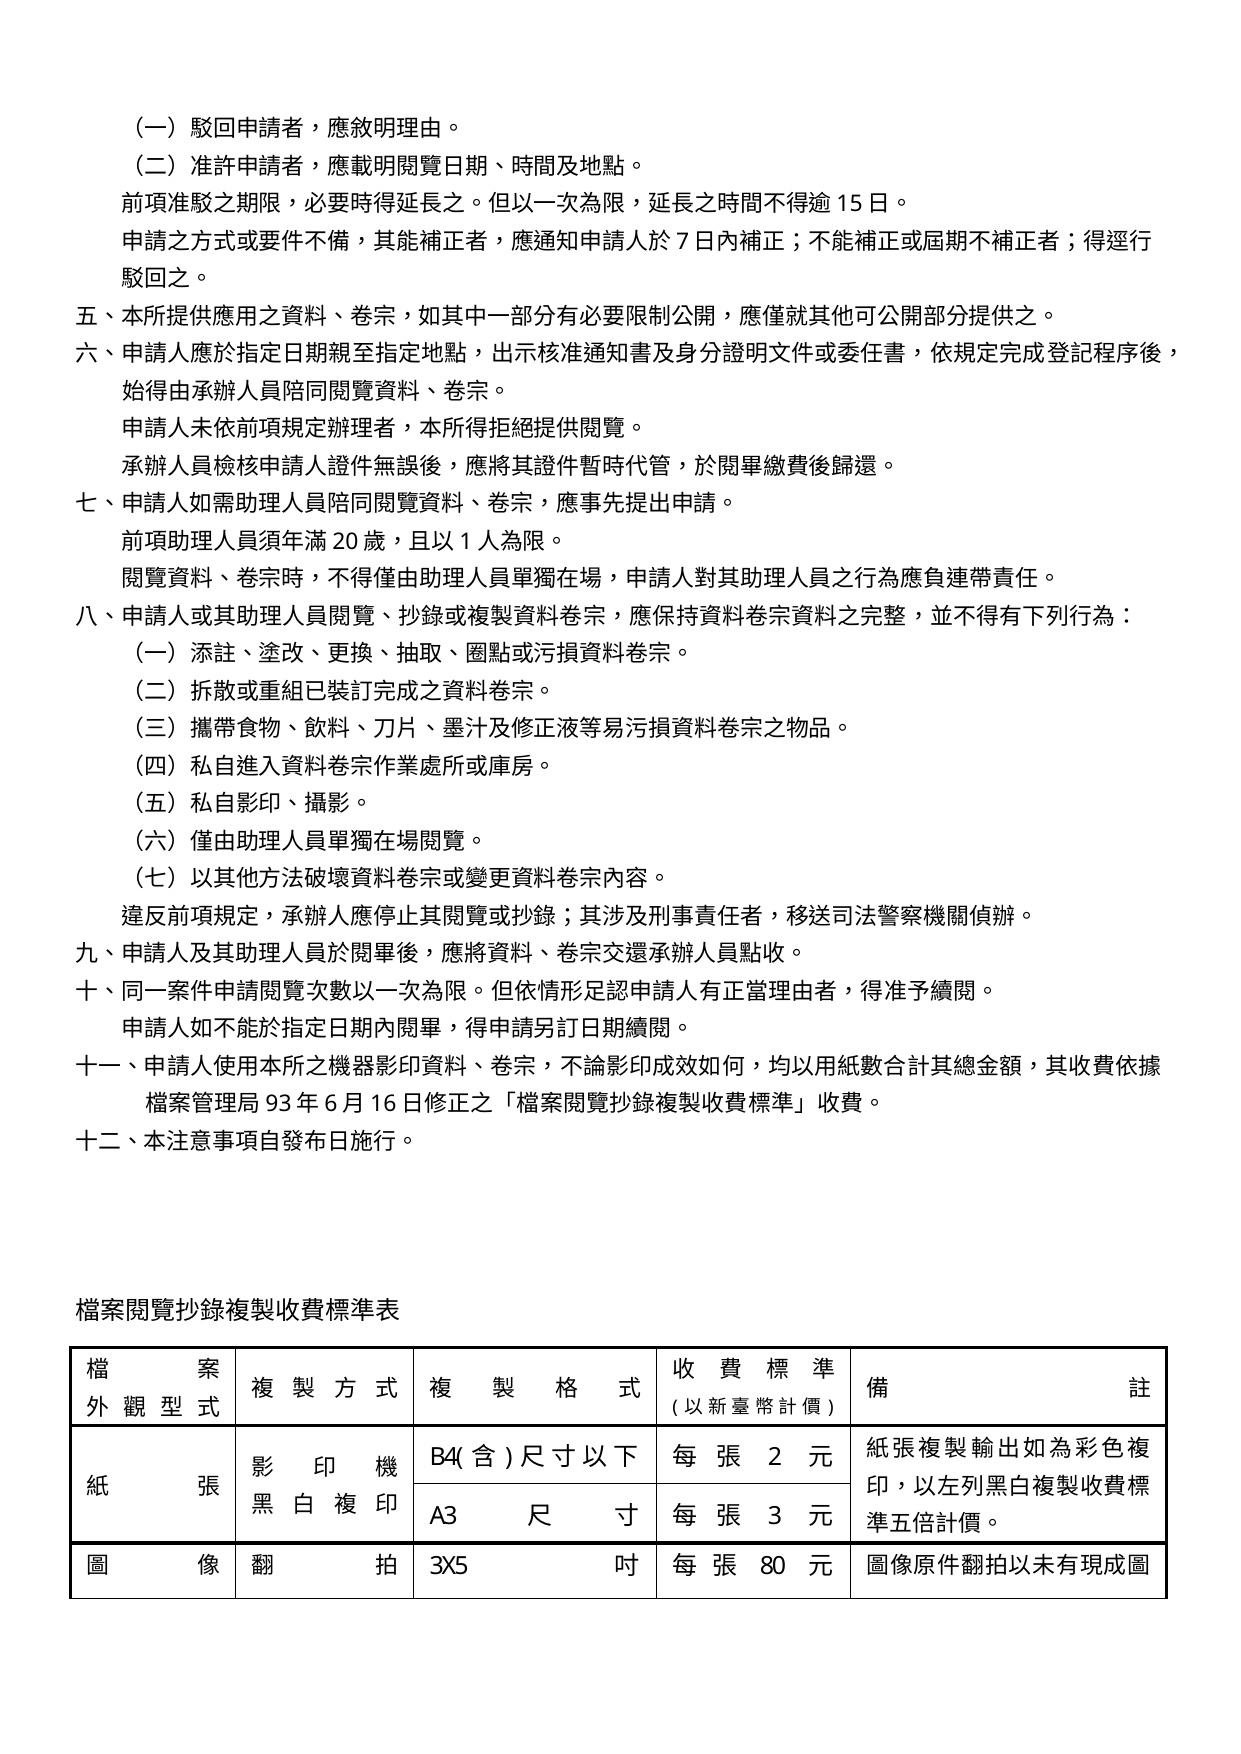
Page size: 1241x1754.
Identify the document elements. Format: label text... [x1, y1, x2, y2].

table_header 收費標準 (以新臺幣計價) [657, 1349, 850, 1424]
table_cell 每張80元 [657, 1545, 850, 1597]
text 八、申請人或其助理人員閱覽、抄錄或複製資料卷宗，應保持資料卷宗資料之完整，並不得有下列行為： [75, 596, 1162, 633]
text （六）僅由助理人員單獨在場閱覽。 [121, 821, 1162, 858]
table_cell 每張3元 [657, 1484, 850, 1541]
table_cell 圖像原件翻拍以未有現成圖 [851, 1545, 1165, 1597]
text （三）攜帶食物、飲料、刀片、墨汁及修正液等易污損資料卷宗之物品。 [121, 708, 1162, 746]
table_cell 圖像 [72, 1545, 235, 1597]
text 閱覽資料、卷宗時，不得僅由助理人員單獨在場，申請人對其助理人員之行為應負連帶責任。 [121, 558, 1162, 596]
text 六、申請人應於指定日期親至指定地點，出示核准通知書及身分證明文件或委任書，依規定完成登記程序後，始得由承辦人員陪同閱覽資料、卷宗。 [75, 333, 1162, 408]
text 九、申請人及其助理人員於閱畢後，應將資料、卷宗交還承辦人員點收。 [75, 933, 1162, 971]
text 七、申請人如需助理人員陪同閱覽資料、卷宗，應事先提出申請。 [75, 483, 1162, 521]
table_header 複製格式 [414, 1349, 656, 1424]
text （五）私自影印、攝影。 [121, 783, 1162, 821]
table_header 複製方式 [236, 1349, 413, 1424]
text （二）准許申請者，應載明閱覽日期、時間及地點。 [121, 146, 1162, 183]
table_cell 3X5吋 [414, 1545, 656, 1597]
text 十、同一案件申請閱覽次數以一次為限。但依情形足認申請人有正當理由者，得准予續閱。 [75, 971, 1162, 1008]
text 前項准駁之期限，必要時得延長之。但以一次為限，延長之時間不得逾15日。 [121, 183, 1162, 221]
text 申請人如不能於指定日期內閱畢，得申請另訂日期續閱。 [121, 1008, 1162, 1046]
text 違反前項規定，承辦人應停止其閱覽或抄錄；其涉及刑事責任者，移送司法警察機關偵辦。 [121, 896, 1162, 933]
text （四）私自進入資料卷宗作業處所或庫房。 [121, 746, 1162, 783]
text 五、本所提供應用之資料、卷宗，如其中一部分有必要限制公開，應僅就其他可公開部分提供之。 [75, 296, 1162, 333]
text 十一、申請人使用本所之機器影印資料、卷宗，不論影印成效如何，均以用紙數合計其總金額，其收費依據檔案管理局93年6月16日修正之「檔案閱覽抄錄複製收費標準」收費。 [75, 1046, 1162, 1121]
table_cell A3尺寸 [414, 1484, 656, 1541]
table_header 備註 [851, 1349, 1165, 1424]
text （七）以其他方法破壞資料卷宗或變更資料卷宗內容。 [121, 858, 1162, 896]
text 承辦人員檢核申請人證件無誤後，應將其證件暫時代管，於閱畢繳費後歸還。 [121, 446, 1162, 483]
table_cell 影印機 黑白複印 [236, 1427, 413, 1541]
text 前項助理人員須年滿20歲，且以1人為限。 [121, 521, 1162, 558]
table_cell 紙張 [72, 1427, 235, 1541]
text 申請人未依前項規定辦理者，本所得拒絕提供閱覽。 [121, 408, 1162, 446]
text 檔案閱覽抄錄複製收費標準表 [75, 1289, 1162, 1327]
table_cell B4(含)尺寸以下 [414, 1427, 656, 1483]
table_header 檔案 外觀型式 [72, 1349, 235, 1424]
table_cell 翻拍 [236, 1545, 413, 1597]
text 十二、本注意事項自發布日施行。 [75, 1121, 1162, 1158]
table_cell 每張2元 [657, 1427, 850, 1483]
table_cell 紙張複製輸出如為彩色複印，以左列黑白複製收費標準五倍計價。 [851, 1427, 1165, 1541]
text （一）添註、塗改、更換、抽取、圈點或污損資料卷宗。 [121, 633, 1162, 671]
text 申請之方式或要件不備，其能補正者，應通知申請人於7日內補正；不能補正或屆期不補正者；得逕行駁回之。 [121, 221, 1162, 296]
text （一）駁回申請者，應敘明理由。 [121, 108, 1162, 146]
text （二）拆散或重組已裝訂完成之資料卷宗。 [121, 671, 1162, 708]
